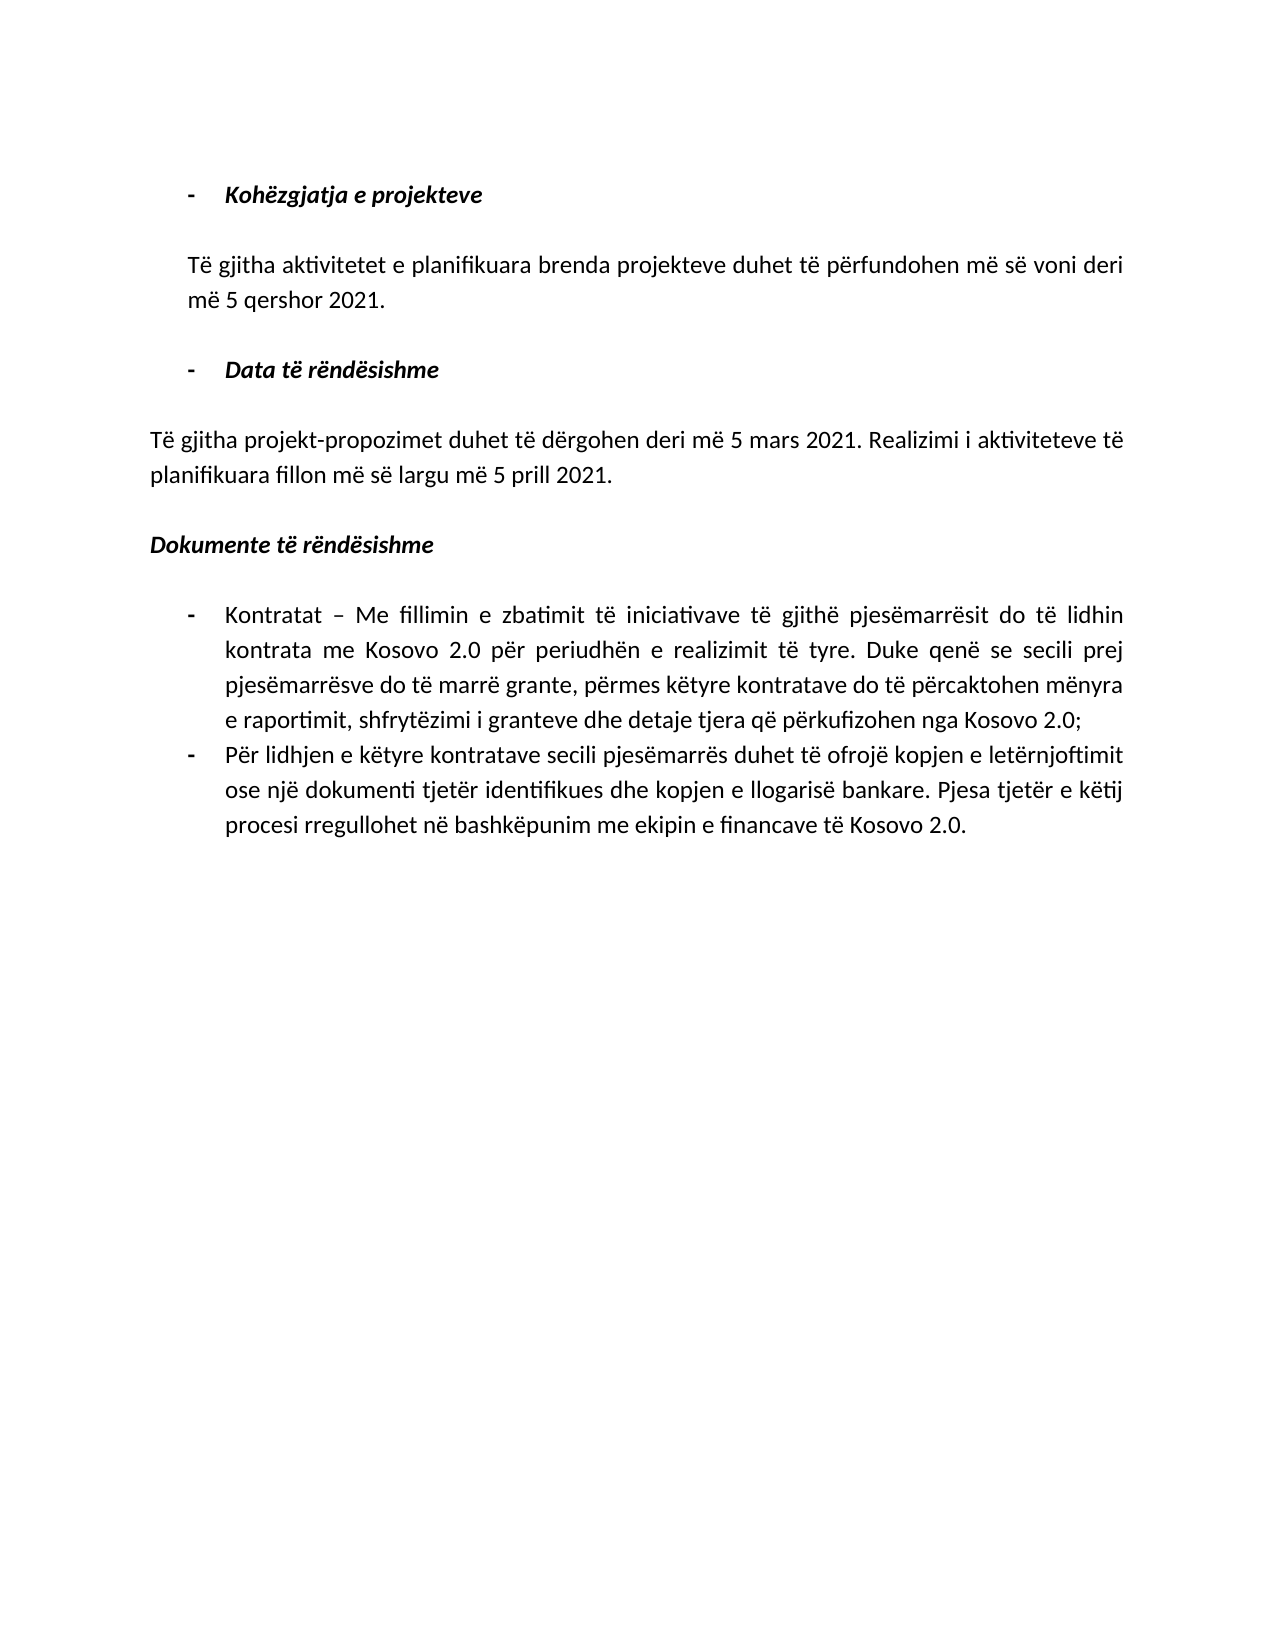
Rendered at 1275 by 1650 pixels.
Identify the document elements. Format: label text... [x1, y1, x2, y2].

text Të gjitha projekt-propozimet duhet të dërgohen deri më 5 mars 2021. Realizimi i aktiviteteve të planifikuara fillon më së largu më 5 prill 2021. [150, 424, 1125, 490]
list Data të rëndësishme [187, 354, 1125, 385]
text Të gjitha aktivitetet e planifikuara brenda projekteve duhet të përfundohen më së voni deri më 5 qershor 2021. [187, 249, 1125, 315]
list Kohëzgjatja e projekteve [187, 179, 1125, 210]
text Dokumente të rëndësishme [150, 529, 1125, 560]
list Kontratat – Me fillimin e zbatimit të iniciativave të gjithë pjesëmarrësit do të lidhin kontrata me Kosovo 2.0 për periudhën e realizimit të tyre. Duke qenë se secili prej pjesëmarrësve do të marrë grante, përmes këtyre kontratave do të përcaktohen mënyra e raportimit, shfrytëzimi i granteve dhe detaje tjera që përkufizohen nga Kosovo 2.0; [187, 599, 1125, 735]
list Për lidhjen e këtyre kontratave secili pjesëmarrës duhet të ofrojë kopjen e letërnjoftimit ose një dokumenti tjetër identifikues dhe kopjen e llogarisë bankare. Pjesa tjetër e këtij procesi rregullohet në bashkëpunim me ekipin e financave të Kosovo 2.0. [187, 739, 1125, 840]
